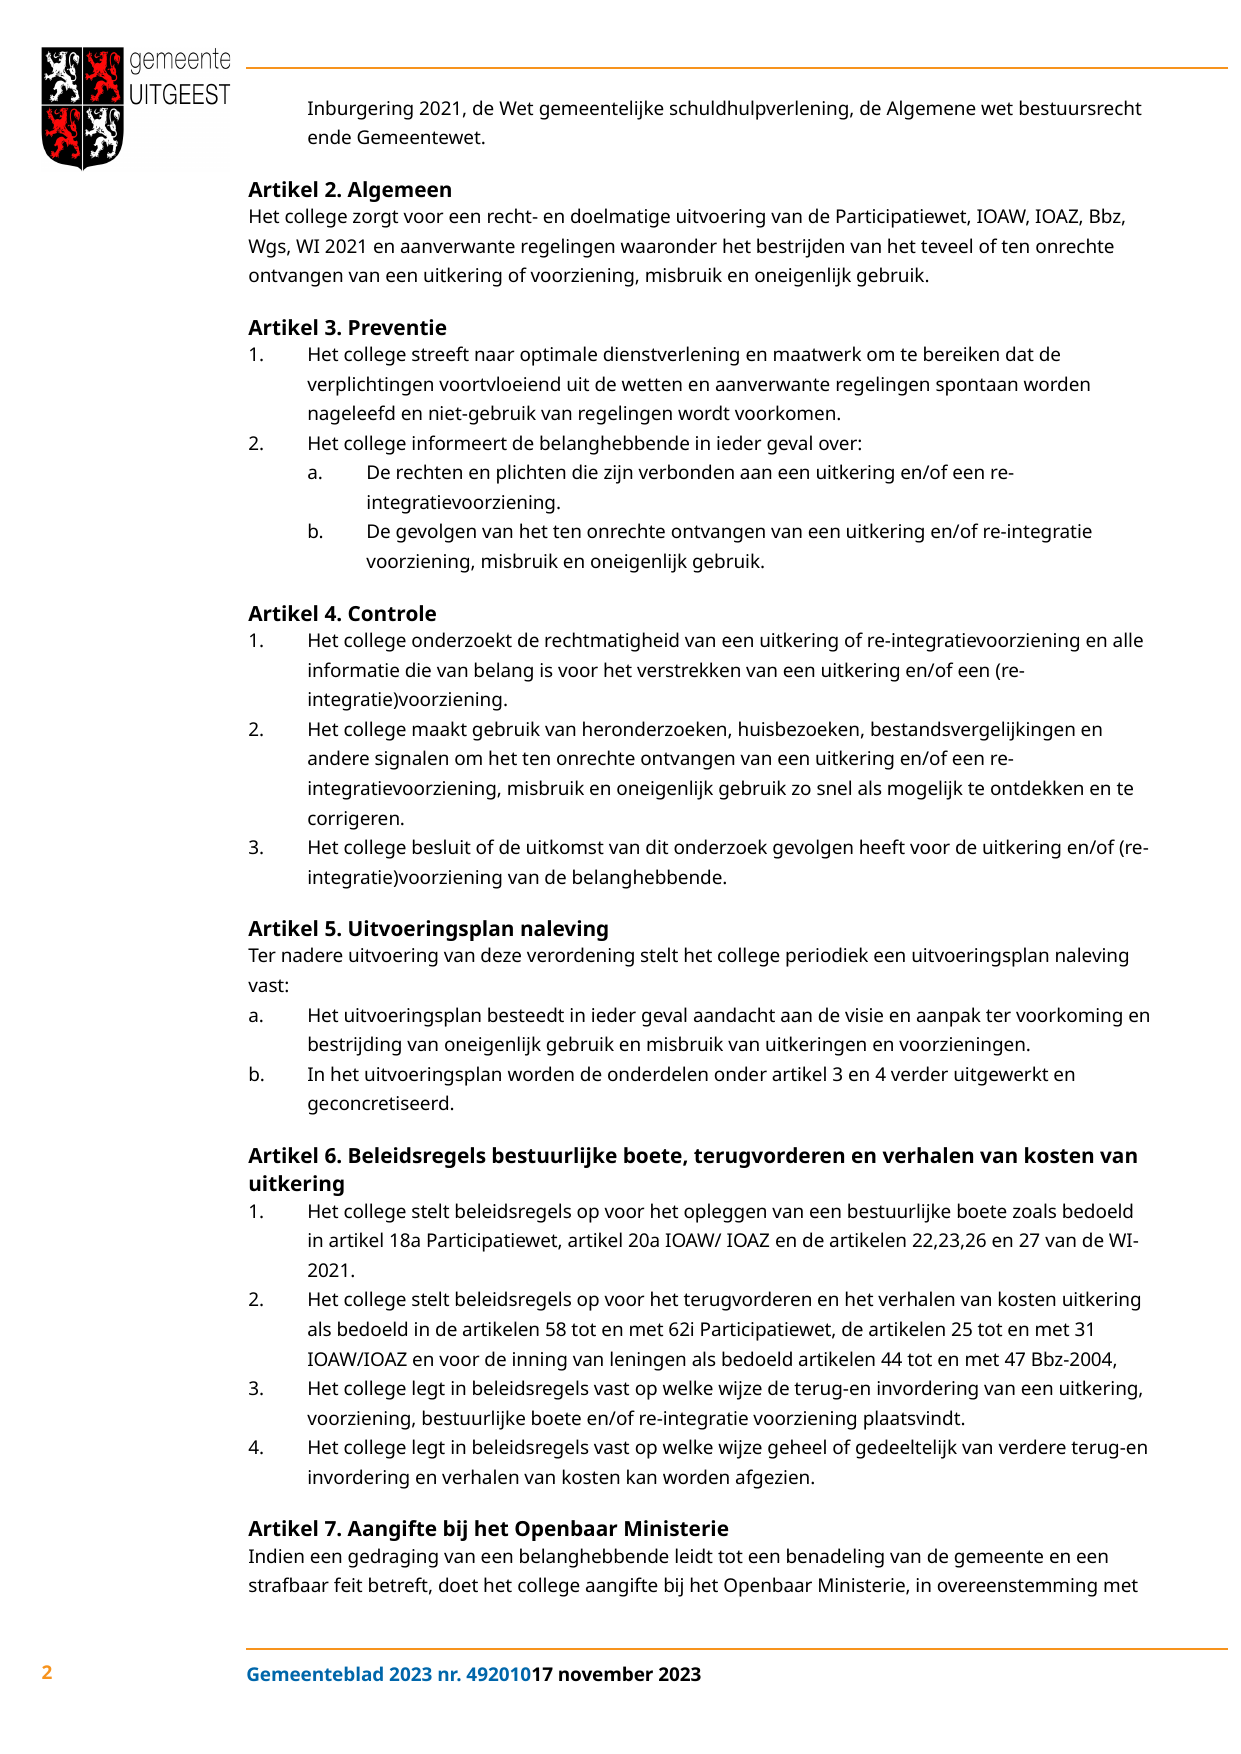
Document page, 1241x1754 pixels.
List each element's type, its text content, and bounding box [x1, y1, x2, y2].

text Artikel 2. Algemeen [248, 175, 1152, 203]
list De gevolgen van het ten onrechte ontvangen van een uitkering en/of re-integratie voorziening, misbruik en oneigenlijk gebruik. [307, 519, 1152, 574]
text Artikel 3. Preventie [248, 313, 1152, 341]
list Het college legt in beleidsregels vast op welke wijze geheel of gedeeltelijk van verdere terug-en invordering en verhalen van kosten kan worden afgezien. [248, 1434, 1152, 1490]
list Het college informeert de belanghebbende in ieder geval over: [248, 430, 1152, 456]
text Het college zorgt voor een recht- en doelmatige uitvoering van de Participatiewet, IOAW, IOAZ, Bbz, Wgs, WI 2021 en aanverwante regelingen waaronder het bestrijden van het teveel of ten onrechte ontvangen van een uitkering of voorziening, misbruik en oneigenlijk gebruik. [248, 203, 1152, 288]
list Het college maakt gebruik van heronderzoeken, huisbezoeken, bestandsvergelijkingen en andere signalen om het ten onrechte ontvangen van een uitkering en/of een re-integratievoorziening, misbruik en oneigenlijk gebruik zo snel als mogelijk te ontdekken en te corrigeren. [248, 716, 1152, 830]
list Het college onderzoekt de rechtmatigheid van een uitkering of re-integratievoorziening en alle informatie die van belang is voor het verstrekken van een uitkering en/of een (re-integratie)voorziening. [248, 627, 1152, 712]
list Inburgering 2021, de Wet gemeentelijke schuldhulpverlening, de Algemene wet bestuursrecht ende Gemeentewet. [248, 95, 1152, 150]
list Het college legt in beleidsregels vast op welke wijze de terug-en invordering van een uitkering, voorziening, bestuurlijke boete en/of re-integratie voorziening plaatsvindt. [248, 1375, 1152, 1431]
text Artikel 4. Controle [248, 599, 1152, 627]
picture [41, 47, 231, 172]
list Het college besluit of de uitkomst van dit onderzoek gevolgen heeft voor de uitkering en/of (re-integratie)voorziening van de belanghebbende. [248, 834, 1152, 889]
text Ter nadere uitvoering van deze verordening stelt het college periodiek een uitvoeringsplan naleving vast: [248, 943, 1152, 998]
list Het uitvoeringsplan besteedt in ieder geval aandacht aan de visie en aanpak ter voorkoming en bestrijding van oneigenlijk gebruik en misbruik van uitkeringen en voorzieningen. [248, 1002, 1152, 1057]
text Artikel 5. Uitvoeringsplan naleving [248, 914, 1152, 943]
list Het college stelt beleidsregels op voor het terugvorderen en het verhalen van kosten uitkering als bedoeld in de artikelen 58 tot en met 62i Participatiewet, de artikelen 25 tot en met 31 IOAW/IOAZ en voor de inning van leningen als bedoeld artikelen 44 tot en met 47 Bbz-2004, [248, 1287, 1152, 1372]
list Het college stelt beleidsregels op voor het opleggen van een bestuurlijke boete zoals bedoeld in artikel 18a Participatiewet, artikel 20a IOAW/ IOAZ en de artikelen 22,23,26 en 27 van de WI-2021. [248, 1198, 1152, 1283]
list In het uitvoeringsplan worden de onderdelen onder artikel 3 en 4 verder uitgewerkt en geconcretiseerd. [248, 1061, 1152, 1116]
list De rechten en plichten die zijn verbonden aan een uitkering en/of een re-integratievoorziening. [307, 459, 1152, 515]
list Het college streeft naar optimale dienstverlening en maatwerk om te bereiken dat de verplichtingen voortvloeiend uit de wetten en aanverwante regelingen spontaan worden nageleefd en niet-gebruik van regelingen wordt voorkomen. [248, 341, 1152, 426]
text Artikel 7. Aangifte bij het Openbaar Ministerie [248, 1514, 1152, 1543]
text Indien een gedraging van een belanghebbende leidt tot een benadeling van de gemeente en een strafbaar feit betreft, doet het college aangifte bij het Openbaar Ministerie, in overeenstemming met [248, 1543, 1152, 1598]
text Artikel 6. Beleidsregels bestuurlijke boete, terugvorderen en verhalen van kosten van uitkering [248, 1141, 1152, 1198]
